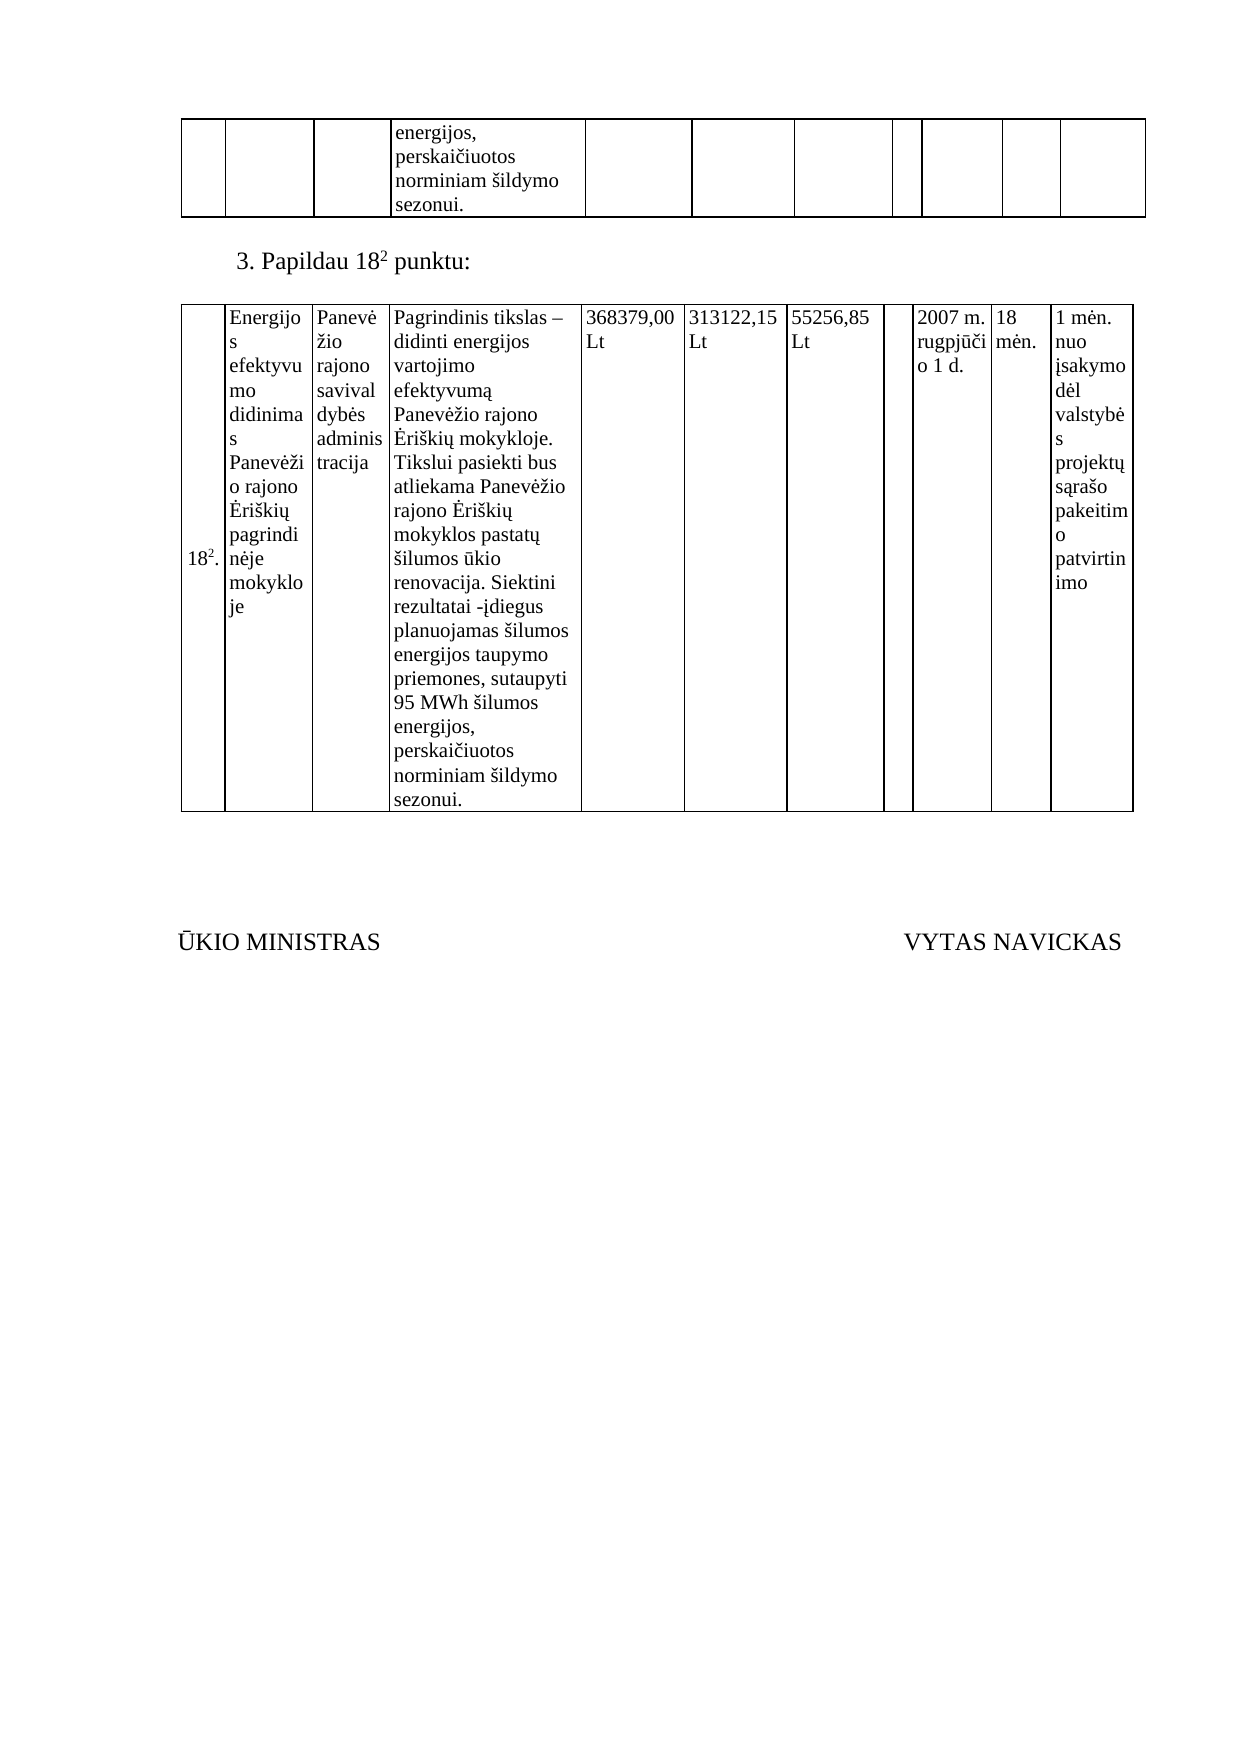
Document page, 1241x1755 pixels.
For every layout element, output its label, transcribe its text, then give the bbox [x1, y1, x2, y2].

table_header 313122,15 Lt [685, 305, 786, 811]
table_header 2007 m. rugpjūčio 1 d. [914, 305, 991, 811]
table_header [693, 120, 794, 216]
table_header [1061, 120, 1145, 216]
table_header Energijos efektyvumo didinimas Panevėžio rajono Ėriškių pagrindinėje mokykloje [226, 305, 312, 811]
table_header [923, 120, 1002, 216]
table_header [182, 120, 225, 216]
table_header Pagrindinis tikslas – didinti energijos vartojimo efektyvumą Panevėžio rajono Ėriškių mokykloje. Tikslui pasiekti bus atliekama Panevėžio rajono Ėriškių mokyklos pastatų šilumos ūkio renovacija. Siektini rezultatai -įdiegus planuojamas šilumos energijos taupymo priemones, sutaupyti 95 MWh šilumos energijos, perskaičiuotos norminiam šildymo sezonui. [390, 305, 581, 811]
table_header [893, 120, 921, 216]
table_header [226, 120, 313, 216]
table_header 1 mėn. nuo įsakymo dėl valstybės projektų sąrašo pakeitimo patvirtinimo [1052, 305, 1132, 811]
table_header energijos, perskaičiuotos norminiam šildymo sezonui. [392, 120, 585, 216]
text 3. Papildau 182 punktu: [177, 246, 1122, 275]
table_header 18 mėn. [992, 305, 1050, 811]
table_header Panevėžio rajono savivaldybės administracija [313, 305, 389, 811]
table_header 182. [182, 305, 224, 811]
table_header [586, 120, 691, 216]
table_header [795, 120, 892, 216]
table_header 368379,00 Lt [582, 305, 684, 811]
text ŪKIO MINISTRAS VYTAS NAVICKAS [177, 927, 1122, 956]
table_header [315, 120, 390, 216]
table_header 55256,85 Lt [788, 305, 883, 811]
table_header [1003, 120, 1060, 216]
table_header [885, 305, 912, 811]
